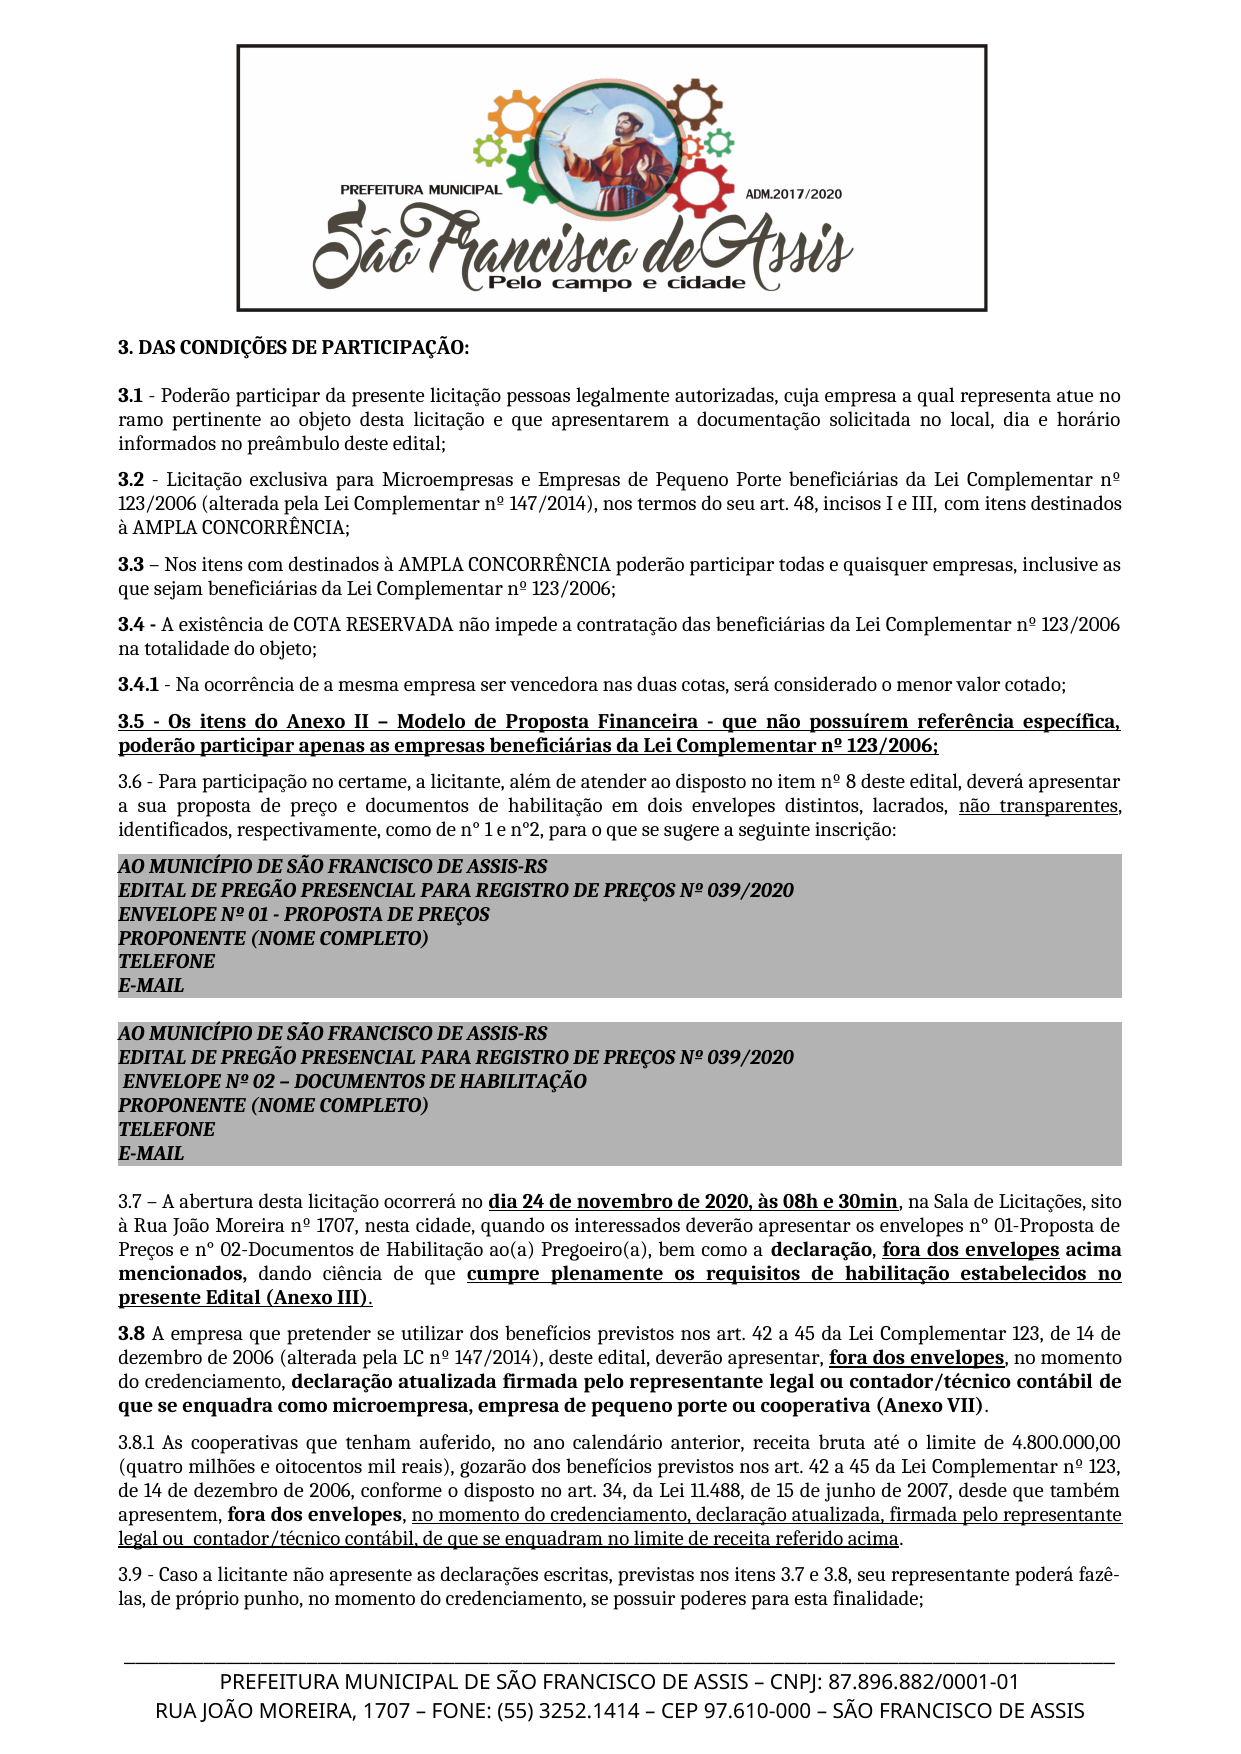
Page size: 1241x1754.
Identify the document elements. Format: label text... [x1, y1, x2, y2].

text 3.1 - Poderão participar da presente licitação pessoas legalmente autorizadas, cuja empresa a qual representa atue no ramo pertinente ao objeto desta licitação e que apresentarem a documentação solicitada no local, dia e horário informados no preâmbulo deste edital; [118, 383, 1122, 455]
text 3.6 - Para participação no certame, a licitante, além de atender ao disposto no item nº 8 deste edital, deverá apresentar a sua proposta de preço e documentos de habilitação em dois envelopes distintos, lacrados, não transparentes, identificados, respectivamente, como de n° 1 e n°2, para o que se sugere a seguinte inscrição: [118, 770, 1122, 842]
text 3.8 A empresa que pretender se utilizar dos benefícios previstos nos art. 42 a 45 da Lei Complementar 123, de 14 de dezembro de 2006 (alterada pela LC nº 147/2014), deste edital, deverão apresentar, fora dos envelopes, no momento do credenciamento, declaração atualizada firmada pelo representante legal ou contador/técnico contábil de que se enquadra como microempresa, empresa de pequeno porte ou cooperativa (Anexo VII). [118, 1322, 1122, 1418]
text 3. DAS CONDIÇÕES DE PARTICIPAÇÃO: [118, 336, 1122, 359]
text PROPONENTE (NOME COMPLETO) [118, 926, 1122, 950]
text 3.2 - Licitação exclusiva para Microempresas e Empresas de Pequeno Porte beneficiárias da Lei Complementar nº 123/2006 (alterada pela Lei Complementar nº 147/2014), nos termos do seu art. 48, incisos I e III, com itens destinados à AMPLA CONCORRÊNCIA; [118, 468, 1122, 540]
text E-MAIL [118, 1142, 1122, 1166]
text 3.4 - A existência de COTA RESERVADA não impede a contratação das beneficiárias da Lei Complementar nº 123/2006 na totalidade do objeto; [118, 613, 1122, 661]
text ENVELOPE Nº 02 – DOCUMENTOS DE HABILITAÇÃO [118, 1070, 1122, 1094]
text EDITAL DE PREGÃO PRESENCIAL PARA REGISTRO DE PREÇOS Nº 039/2020 [118, 1046, 1122, 1070]
text PROPONENTE (NOME COMPLETO) [118, 1094, 1122, 1118]
text EDITAL DE PREGÃO PRESENCIAL PARA REGISTRO DE PREÇOS Nº 039/2020 [118, 878, 1122, 902]
text 3.7 – A abertura desta licitação ocorrerá no dia 24 de novembro de 2020, às 08h e 30min, na Sala de Licitações, sito à Rua João Moreira nº 1707, nesta cidade, quando os interessados deverão apresentar os envelopes n° 01-Proposta de Preços e n° 02-Documentos de Habilitação ao(a) Pregoeiro(a), bem como a declaração, fora dos envelopes acima mencionados, dando ciência de que cumpre plenamente os requisitos de habilitação estabelecidos no presente Edital (Anexo III). [118, 1190, 1122, 1309]
text 3.9 - Caso a licitante não apresente as declarações escritas, previstas nos itens 3.7 e 3.8, seu representante poderá fazê-las, de próprio punho, no momento do credenciamento, se possuir poderes para esta finalidade; [118, 1563, 1122, 1611]
text AO MUNICÍPIO DE SÃO FRANCISCO DE ASSIS-RS [118, 854, 1122, 878]
text TELEFONE [118, 950, 1122, 974]
text E-MAIL [118, 974, 1122, 998]
text AO MUNICÍPIO DE SÃO FRANCISCO DE ASSIS-RS [118, 1022, 1122, 1046]
text 3.5 - Os itens do Anexo II – Modelo de Proposta Financeira - que não possuírem referência específica, poderão participar apenas as empresas beneficiárias da Lei Complementar nº 123/2006; [118, 709, 1122, 757]
text 3.4.1 - Na ocorrência de a mesma empresa ser vencedora nas duas cotas, será considerado o menor valor cotado; [118, 673, 1122, 697]
text 3.8.1 As cooperativas que tenham auferido, no ano calendário anterior, receita bruta até o limite de 4.800.000,00 (quatro milhões e oitocentos mil reais), gozarão dos benefícios previstos nos art. 42 a 45 da Lei Complementar nº 123, de 14 de dezembro de 2006, conforme o disposto no art. 34, da Lei 11.488, de 15 de junho de 2007, desde que também apresentem, fora dos envelopes, no momento do credenciamento, declaração atualizada, firmada pelo representante legal ou contador/técnico contábil, de que se enquadram no limite de receita referido acima. [118, 1430, 1122, 1550]
text TELEFONE [118, 1118, 1122, 1142]
text 3.3 – Nos itens com destinados à AMPLA CONCORRÊNCIA poderão participar todas e quaisquer empresas, inclusive as que sejam beneficiárias da Lei Complementar nº 123/2006; [118, 552, 1122, 600]
text ENVELOPE Nº 01 - PROPOSTA DE PREÇOS [118, 902, 1122, 926]
